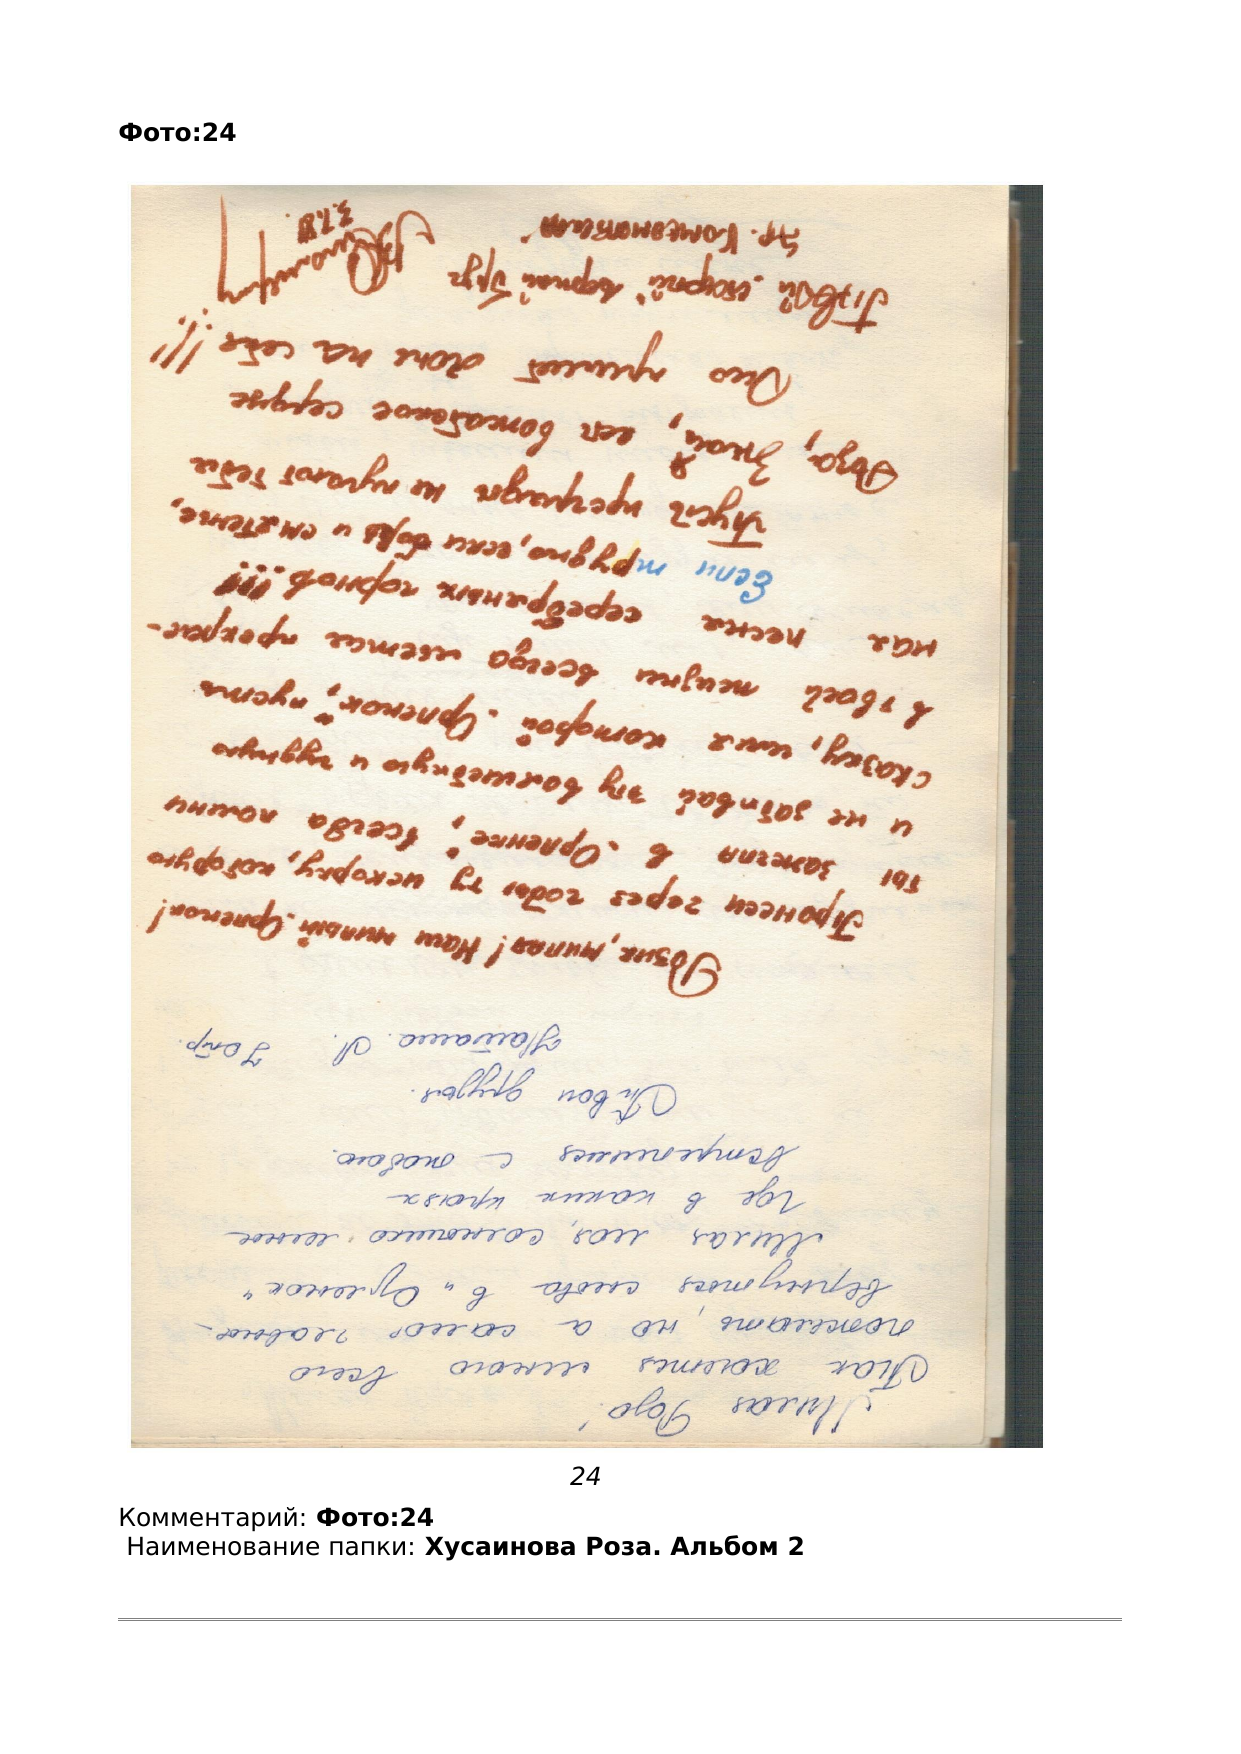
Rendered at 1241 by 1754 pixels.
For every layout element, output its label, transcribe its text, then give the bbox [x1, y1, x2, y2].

subtitle Фото:24 [118, 118, 1122, 147]
picture [118, 172, 1056, 1462]
text 24 [118, 1462, 1056, 1491]
text Комментарий: Фото:24 Наименование папки: Хусаинова Роза. Альбом 2 [118, 1503, 1122, 1591]
